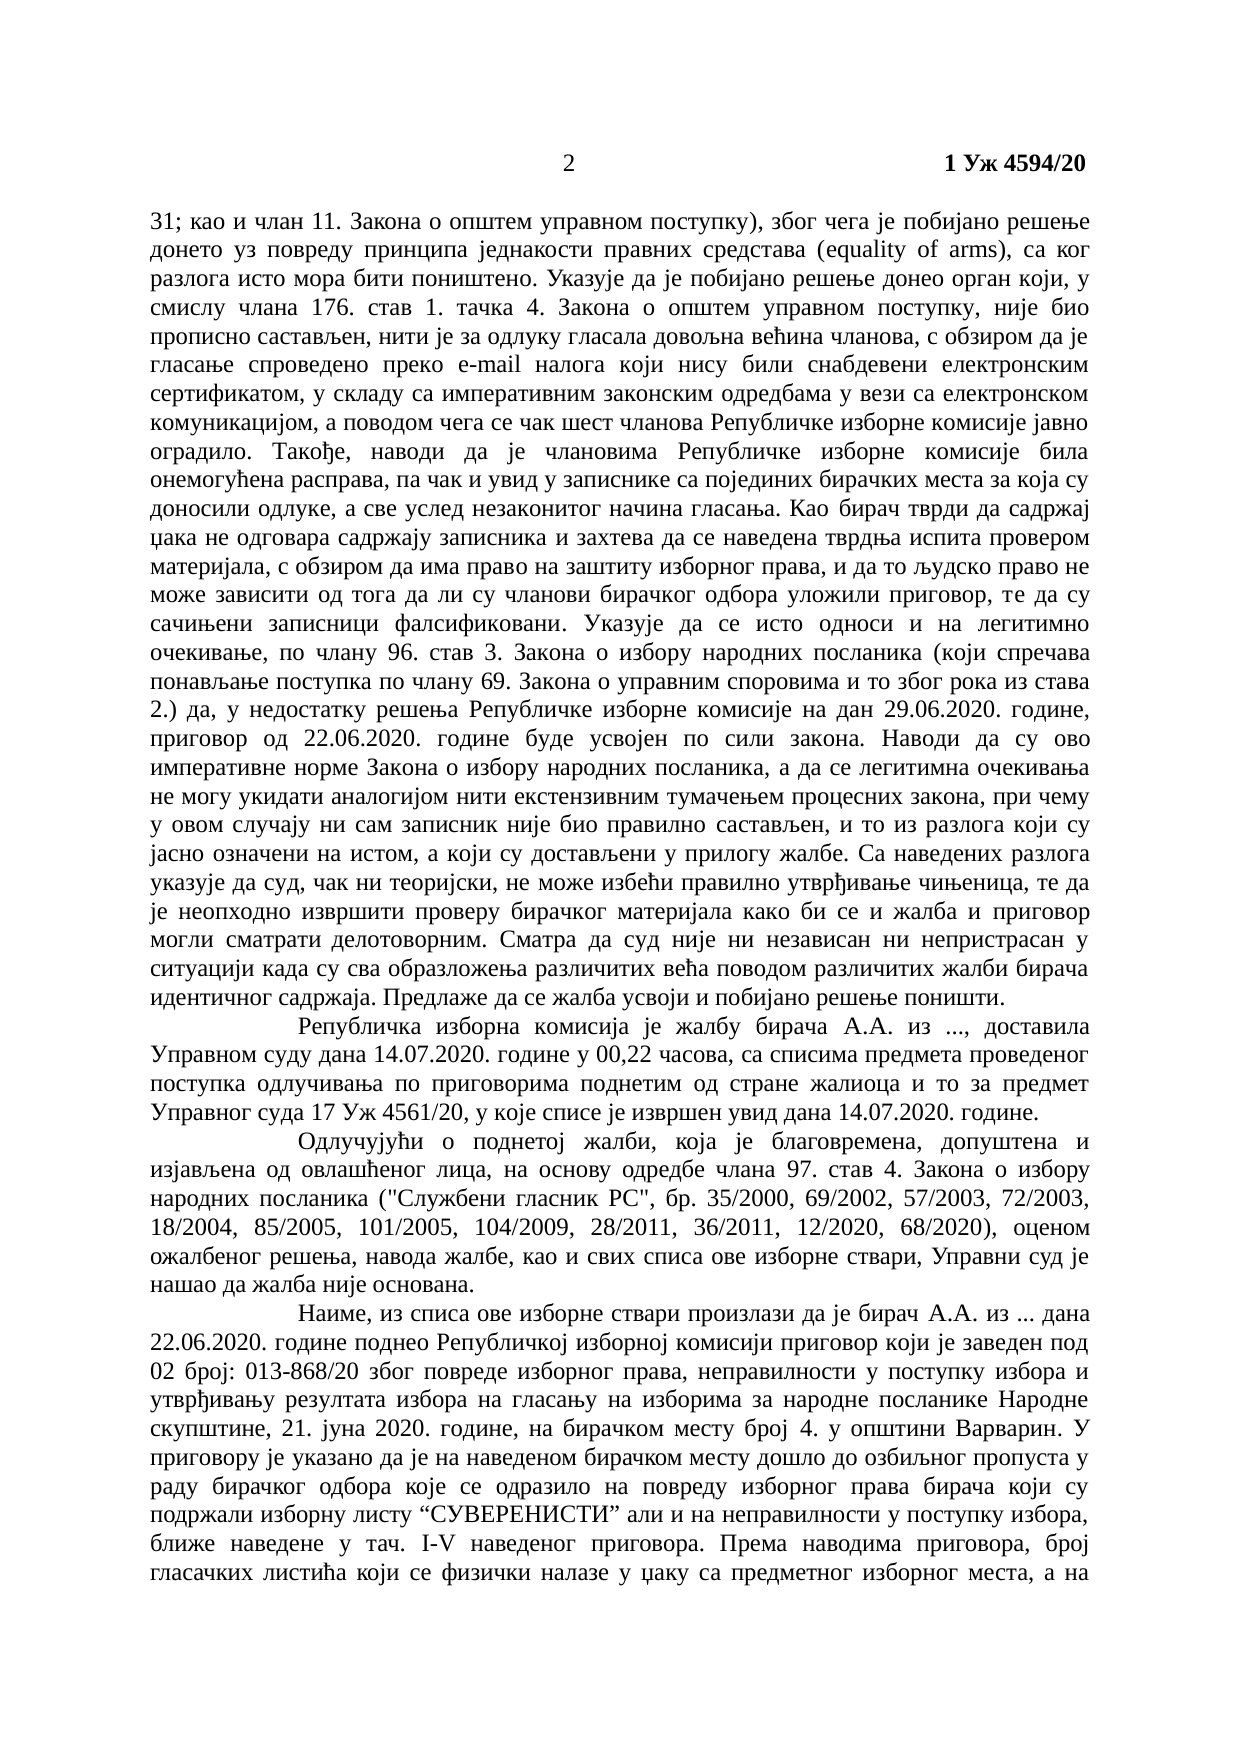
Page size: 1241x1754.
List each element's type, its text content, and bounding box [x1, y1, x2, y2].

text Одлучујући о поднетој жалби, која је благовремена, допуштена и изјављена од овлашћеног лица, на основу одредбе члана 97. став 4. Закона о избору народних посланика ("Службени гласник РС", бр. 35/2000, 69/2002, 57/2003, 72/2003, 18/2004, 85/2005, 101/2005, 104/2009, 28/2011, 36/2011, 12/2020, 68/2020), оценом ожалбеног решења, навода жалбе, као и свих списа ове изборне ствари, Управни суд је нашао да жалба није основана. [150, 1126, 1090, 1298]
text Републичка изборна комисија је жалбу бирача А.А. из ..., доставила Управном суду дана 14.07.2020. године у 00,22 часова, са списима предмета проведеног поступка одлучивања по приговорима поднетим од стране жалиоца и то за предмет Управног суда 17 Уж 4561/20, у које списе је извршен увид дана 14.07.2020. године. [150, 1011, 1090, 1126]
text Наиме, из списа ове изборне ствари произлази да је бирач А.А. из ... дана 22.06.2020. године поднео Републичкој изборној комисији приговор који је заведен под 02 број: 013-868/20 због повреде изборног права, неправилности у поступку избора и утврђивању резултата избора на гласању на изборима за народне посланике Народне скупштине, 21. јуна 2020. године, на бирачком месту број 4. у општини Варварин. У приговору је указано да је на наведеном бирачком месту дошло до озбиљног пропуста у раду бирачког одбора које се одразило на повреду изборног права бирача који су подржали изборну листу “СУВЕРЕНИСТИ” али и на неправилности у поступку избора, ближе наведене у тач. I-V наведеног приговора. Према наводима приговора, број гласачких листића који се физички налазе у џаку са предметног изборног места, а на [150, 1298, 1090, 1586]
text 31; као и члан 11. Закона о општем управном поступку), због чега је побијано решење донето уз повреду принципа једнакости правних средстава (equality of arms), са ког разлога исто мора бити поништено. Указује да је побијано решење донео орган који, у смислу члана 176. став 1. тачка 4. Закона о општем управном поступку, није био прописно састављен, нити је за одлуку гласала довољна већина чланова, с обзиром да је гласање спроведено преко e-mail налога који нису били снабдевени електронским сертификатом, у складу са императивним законским одредбама у вези са електронском комуникацијом, а поводом чега се чак шест чланова Републичке изборне комисије јавно оградило. Такође, наводи да је члановима Републичке изборне комисије била онемогућена расправа, па чак и увид у записнике са појединих бирачких места за која су доносили одлуке, а све услед незаконитог начина гласања. Као бирач тврди да садржај џака не одговара садржају записника и захтева да се наведена тврдња испита провером материјала, с обзиром да има право на заштиту изборног права, и да то људско право не може зависити од тога да ли су чланови бирачког одбора уложили приговор, те да су сачињени записници фалсификовани. Указује да се исто односи и на легитимно очекивање, по члану 96. став 3. Закона о избору народних посланика (који спречава понављање поступка по члану 69. Закона о управним споровима и то због рока из става 2.) да, у недостатку решења Републичке изборне комисије на дан 29.06.2020. године, приговор од 22.06.2020. године буде усвојен по сили закона. Наводи да су ово императивне норме Закона о избору народних посланика, а да се легитимна очекивања не могу укидати аналогијом нити екстензивним тумачењем процесних закона, при чему у овом случају ни сам записник није био правилно састављен, и то из разлога који су јасно означени на истом, а који су достављени у прилогу жалбе. Са наведених разлога указује да суд, чак ни теоријски, не може избећи правилно утврђивање чињеница, те да је неопходно извршити проверу бирачког материјала како би се и жалба и приговор могли сматрати делотоворним. Сматра да суд није ни независан ни непристрасан у ситуацији када су сва образложења различитих већа поводом различитих жалби бирача идентичног садржаја. Предлаже да се жалба усвоји и побијано решење поништи. [150, 206, 1090, 1011]
